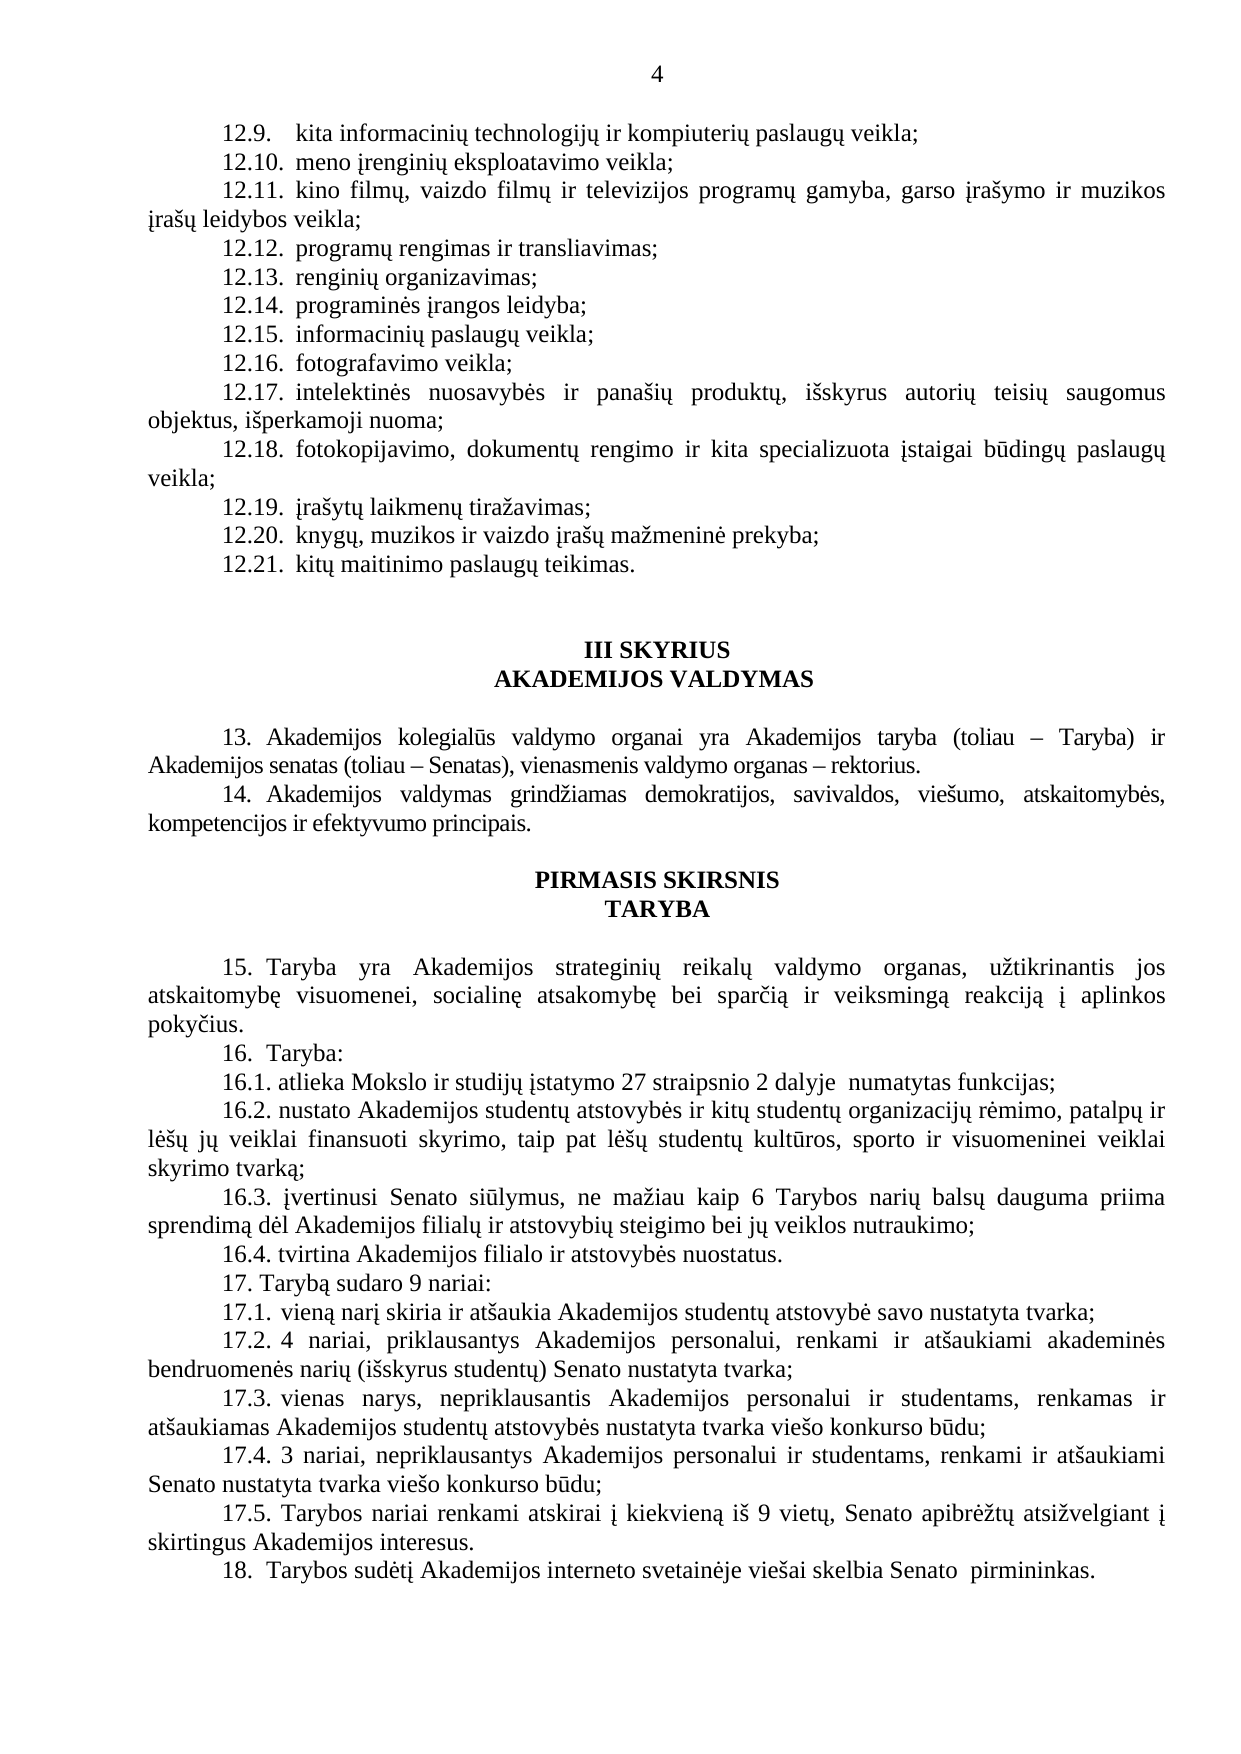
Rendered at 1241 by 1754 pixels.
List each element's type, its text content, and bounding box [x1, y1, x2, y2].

text 16.3. įvertinusi Senato siūlymus, ne mažiau kaip 6 Tarybos narių balsų dauguma priima sprendimą dėl Akademijos filialų ir atstovybių steigimo bei jų veiklos nutraukimo; [148, 1182, 1166, 1239]
text 12.21. kitų maitinimo paslaugų teikimas. [148, 549, 1166, 578]
text TARYBA [148, 894, 1166, 923]
text 17.5. Tarybos nariai renkami atskirai į kiekvieną iš 9 vietų, Senato apibrėžtų atsižvelgiant į skirtingus Akademijos interesus. [148, 1498, 1166, 1556]
text 12.9. kita informacinių technologijų ir kompiuterių paslaugų veikla; [148, 118, 1166, 147]
text PIRMASIS SKIRSNIS [148, 866, 1166, 894]
text 12.20. knygų, muzikos ir vaizdo įrašų mažmeninė prekyba; [148, 521, 1166, 549]
text 14. Akademijos valdymas grindžiamas demokratijos, savivaldos, viešumo, atskaitomybės, kompetencijos ir efektyvumo principais. [148, 779, 1166, 837]
text AKADEMIJOS VALDYMAS [148, 664, 1166, 693]
text 17.3. vienas narys, nepriklausantis Akademijos personalui ir studentams, renkamas ir atšaukiamas Akademijos studentų atstovybės nustatyta tvarka viešo konkurso būdu; [148, 1383, 1166, 1441]
text 12.10. meno įrenginių eksploatavimo veikla; [148, 147, 1166, 176]
text 12.18. fotokopijavimo, dokumentų rengimo ir kita specializuota įstaigai būdingų paslaugų veikla; [148, 434, 1166, 492]
text 17.4. 3 nariai, nepriklausantys Akademijos personalui ir studentams, renkami ir atšaukiami Senato nustatyta tvarka viešo konkurso būdu; [148, 1441, 1166, 1498]
text 18. Tarybos sudėtį Akademijos interneto svetainėje viešai skelbia Senato pirmininkas. [148, 1556, 1166, 1584]
text 12.14. programinės įrangos leidyba; [148, 291, 1166, 319]
text 17. Tarybą sudaro 9 nariai: [148, 1268, 1166, 1297]
text 12.11. kino filmų, vaizdo filmų ir televizijos programų gamyba, garso įrašymo ir muzikos įrašų leidybos veikla; [148, 176, 1166, 233]
text 12.16. fotografavimo veikla; [148, 348, 1166, 377]
text 17.1. vieną narį skiria ir atšaukia Akademijos studentų atstovybė savo nustatyta tvarka; [148, 1297, 1166, 1326]
text 12.12. programų rengimas ir transliavimas; [148, 233, 1166, 262]
text 12.15. informacinių paslaugų veikla; [148, 319, 1166, 348]
text 17.2. 4 nariai, priklausantys Akademijos personalui, renkami ir atšaukiami akademinės bendruomenės narių (išskyrus studentų) Senato nustatyta tvarka; [148, 1326, 1166, 1383]
text 12.13. renginių organizavimas; [148, 262, 1166, 291]
text 12.19. įrašytų laikmenų tiražavimas; [148, 492, 1166, 521]
text 16.4. tvirtina Akademijos filialo ir atstovybės nuostatus. [148, 1239, 1166, 1268]
text 12.17. intelektinės nuosavybės ir panašių produktų, išskyrus autorių teisių saugomus objektus, išperkamoji nuoma; [148, 377, 1166, 434]
text 15. Taryba yra Akademijos strateginių reikalų valdymo organas, užtikrinantis jos atskaitomybę visuomenei, socialinę atsakomybę bei sparčią ir veiksmingą reakciją į aplinkos pokyčius. [148, 952, 1166, 1038]
text 13. Akademijos kolegialūs valdymo organai yra Akademijos taryba (toliau – Taryba) ir Akademijos senatas (toliau – Senatas), vienasmenis valdymo organas – rektorius. [148, 722, 1166, 779]
text 16. Taryba: [148, 1038, 1166, 1067]
text 16.2. nustato Akademijos studentų atstovybės ir kitų studentų organizacijų rėmimo, patalpų ir lėšų jų veiklai finansuoti skyrimo, taip pat lėšų studentų kultūros, sporto ir visuomeninei veiklai skyrimo tvarką; [148, 1096, 1166, 1182]
text 16.1. atlieka Mokslo ir studijų įstatymo 27 straipsnio 2 dalyje numatytas funkcijas; [222, 1067, 1166, 1096]
text III SKYRIUS [148, 636, 1166, 664]
